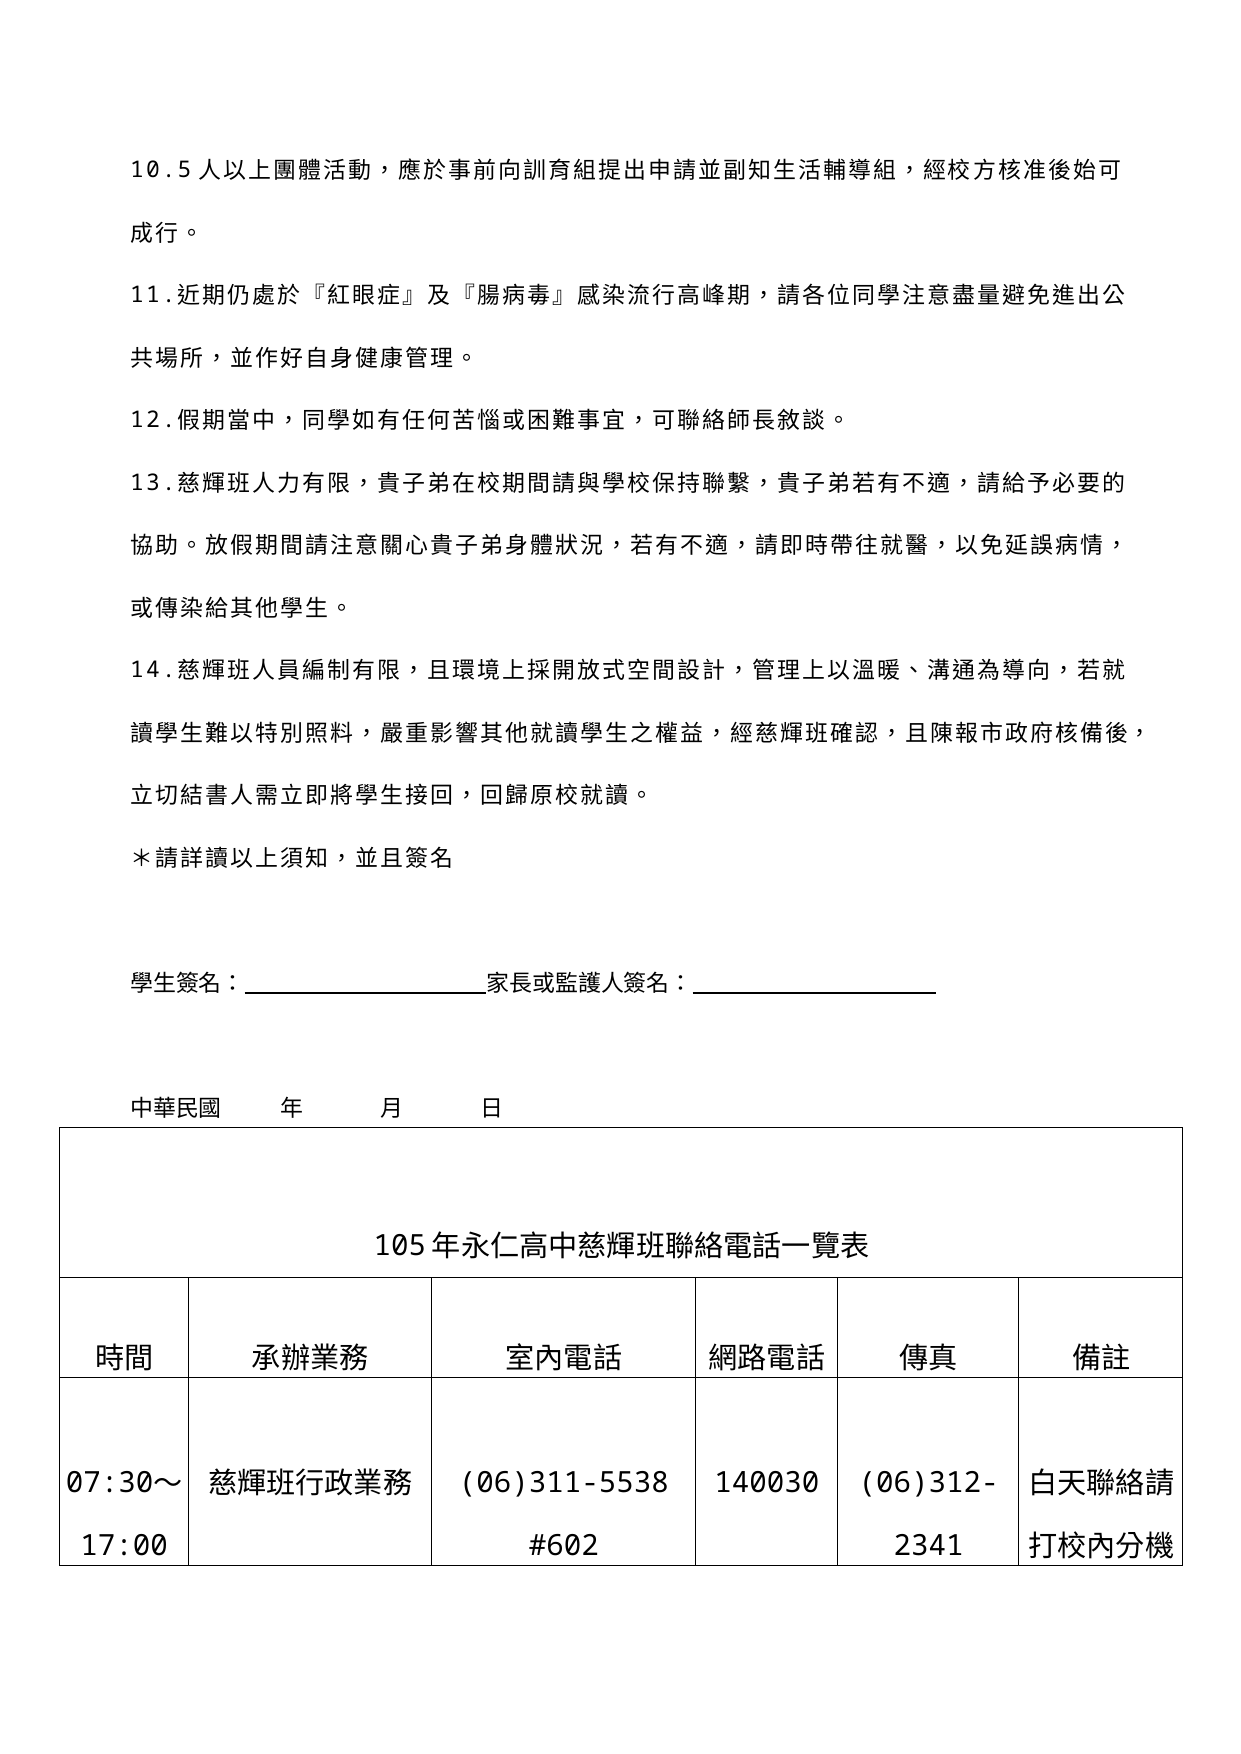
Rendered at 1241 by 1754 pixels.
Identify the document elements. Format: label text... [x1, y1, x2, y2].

text 中華民國 年 月 日 [130, 1064, 1134, 1127]
text 14.慈輝班人員編制有限，且環境上採開放式空間設計，管理上以溫暖、溝通為導向，若就讀學生難以特別照料，嚴重影響其他就讀學生之權益，經慈輝班確認，且陳報市政府核備後，立切結書人需立即將學生接回，回歸原校就讀。 [130, 627, 1134, 814]
table_cell 慈輝班行政業務 [189, 1378, 431, 1564]
table_cell 白天聯絡請打校內分機 [1019, 1378, 1182, 1564]
table_cell 室內電話 [432, 1278, 695, 1377]
table_cell 時間 [60, 1278, 188, 1377]
text 13.慈輝班人力有限，貴子弟在校期間請與學校保持聯繫，貴子弟若有不適，請給予必要的協助。放假期間請注意關心貴子弟身體狀況，若有不適，請即時帶往就醫，以免延誤病情，或傳染給其他學生。 [130, 439, 1134, 627]
table_cell 07:30～17:00 [60, 1378, 188, 1564]
text 學生簽名： 家長或監護人簽名： [130, 939, 1134, 1002]
table_cell 傳真 [838, 1278, 1018, 1377]
text 10.5人以上團體活動，應於事前向訓育組提出申請並副知生活輔導組，經校方核准後始可成行。 [130, 127, 1134, 252]
table_cell 網路電話 [696, 1278, 837, 1377]
table_cell 140030 [696, 1378, 837, 1564]
table_cell (06)311-5538 #602 [432, 1378, 695, 1564]
table_header 105年永仁高中慈輝班聯絡電話一覽表 [60, 1128, 1182, 1277]
text 11.近期仍處於『紅眼症』及『腸病毒』感染流行高峰期，請各位同學注意盡量避免進出公共場所，並作好自身健康管理。 [130, 252, 1134, 377]
text ＊請詳讀以上須知，並且簽名 [130, 814, 1134, 877]
table_cell 備註 [1019, 1278, 1182, 1377]
table_cell (06)312-2341 [838, 1378, 1018, 1564]
table_cell 承辦業務 [189, 1278, 431, 1377]
text 12.假期當中，同學如有任何苦惱或困難事宜，可聯絡師長敘談。 [130, 377, 1134, 439]
